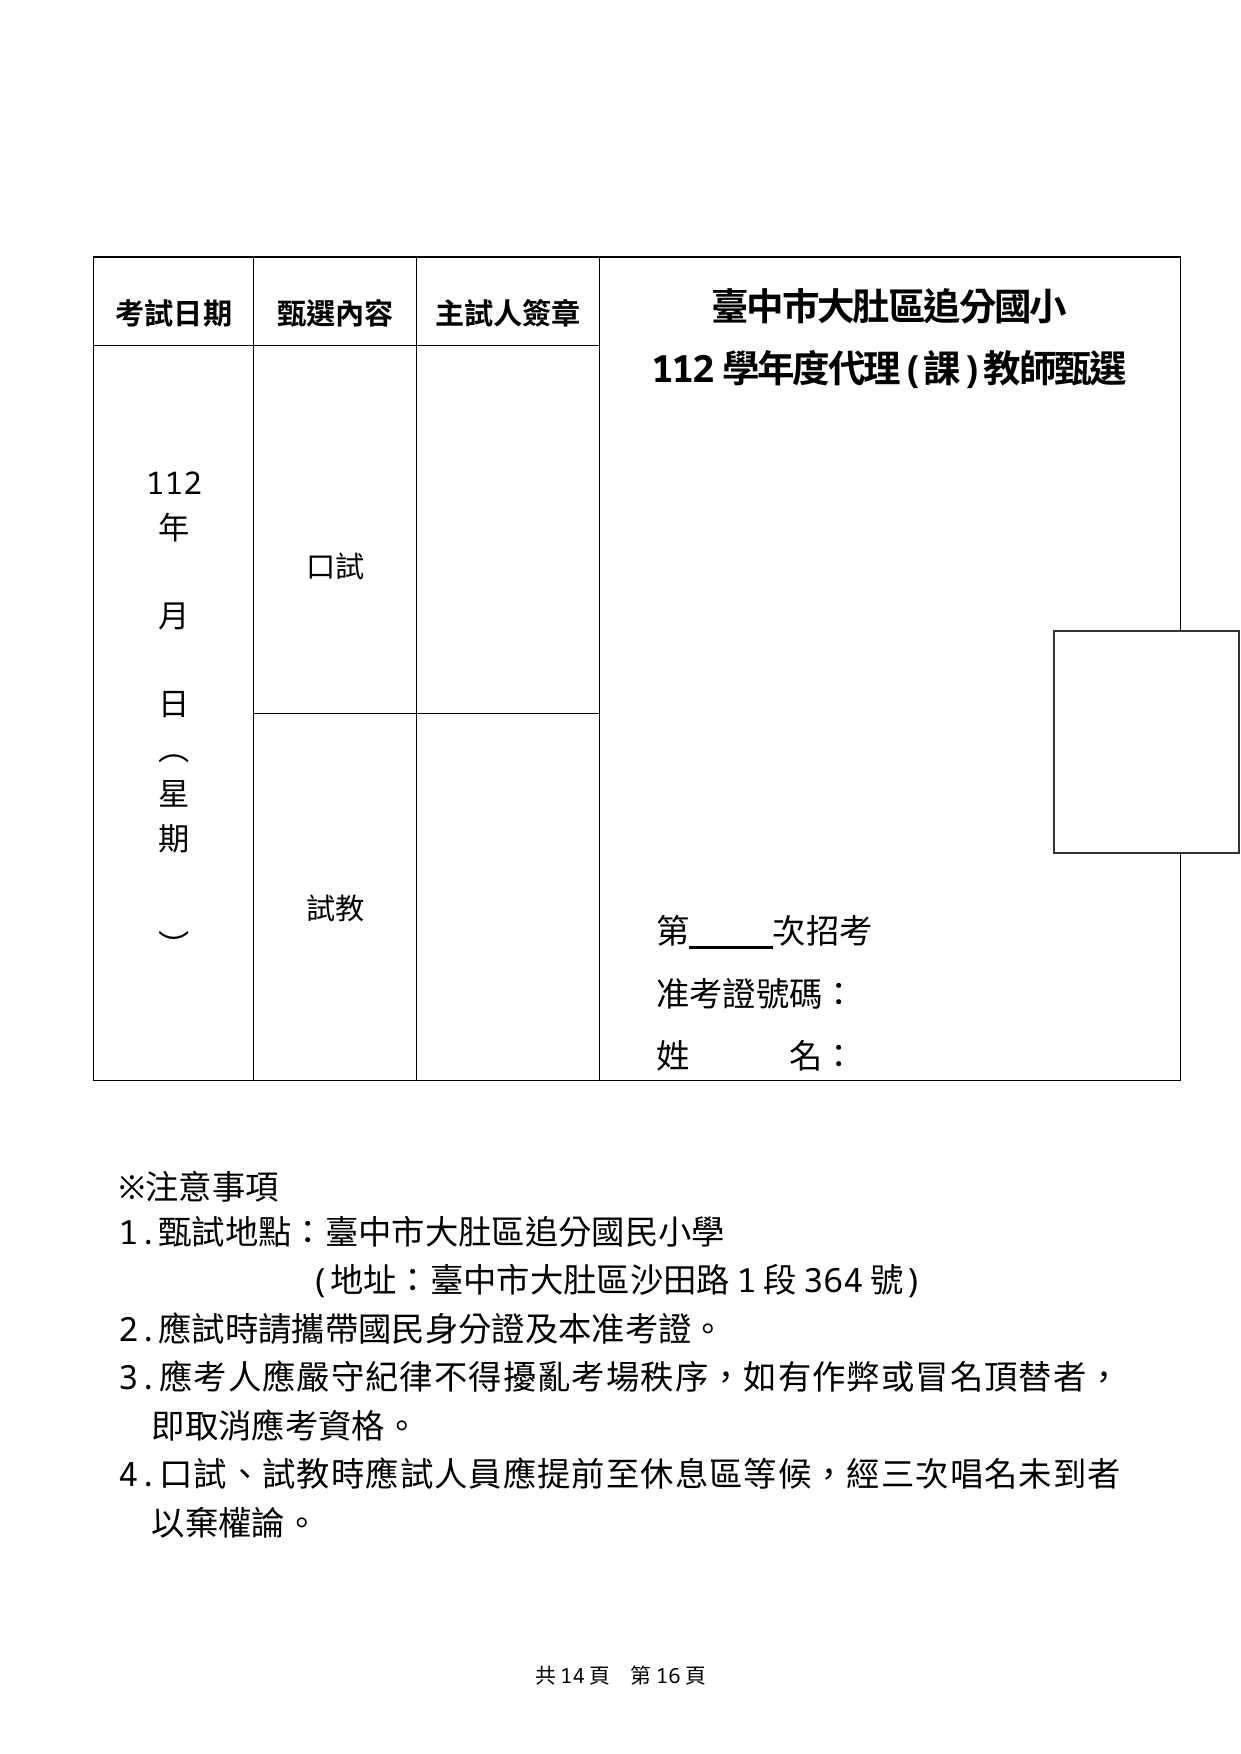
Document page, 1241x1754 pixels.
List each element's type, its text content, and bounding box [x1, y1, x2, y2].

table_cell 112 年 月 日 ︵ 星 期 ︶ [94, 346, 253, 1080]
table_cell [417, 714, 599, 1080]
text 3.應考人應嚴守紀律不得擾亂考場秩序，如有作弊或冒名頂替者，即取消應考資格。 [118, 1351, 1122, 1448]
table_cell [417, 346, 599, 712]
text ※注意事項 [118, 1143, 1122, 1206]
text 1.甄試地點：臺中市大肚區追分國民小學 [118, 1206, 1122, 1254]
table_cell 試教 [254, 714, 416, 1080]
table_header 主試人簽章 [417, 258, 599, 344]
table_header 臺中巿大肚區追分國小 112學年度代理(課)教師甄選 第 次招考 准考證號碼： 姓 名： [600, 258, 1180, 1080]
table_header 考試日期 [94, 258, 253, 344]
table_header 甄選內容 [254, 258, 416, 344]
text 2.應試時請攜帶國民身分證及本准考證。 [118, 1303, 1122, 1351]
text 4.口試、試教時應試人員應提前至休息區等候，經三次唱名未到者以棄權論。 [118, 1448, 1122, 1544]
table_cell 口試 [254, 346, 416, 712]
text (地址：臺中市大肚區沙田路1段364號) [118, 1254, 1122, 1303]
table_header [1055, 632, 1238, 852]
